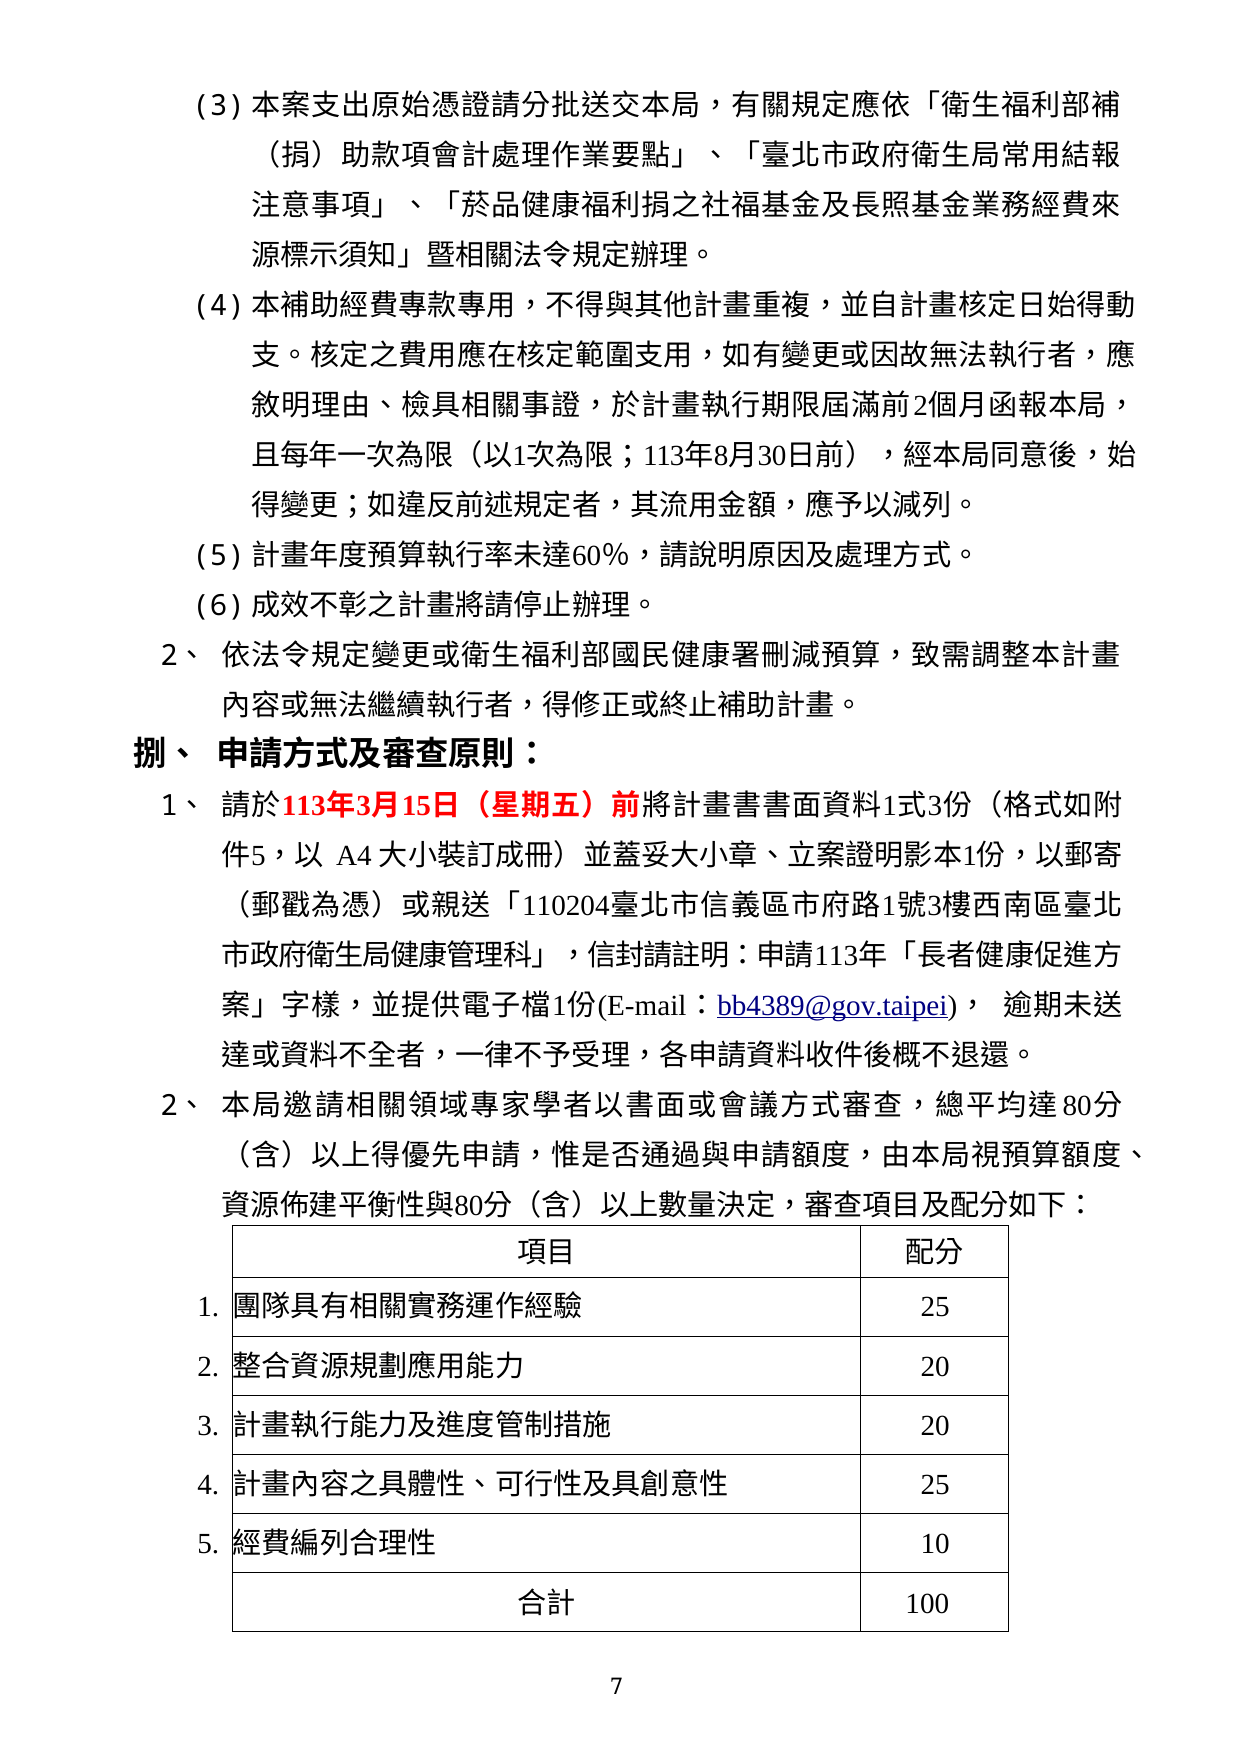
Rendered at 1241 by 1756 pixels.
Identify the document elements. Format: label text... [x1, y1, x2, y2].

table_cell 整合資源規劃應用能力 [233, 1337, 860, 1395]
table_cell 經費編列合理性 [233, 1514, 860, 1572]
list 依法令規定變更或衛生福利部國民健康署刪減預算，致需調整本計畫內容或無法繼續執行者，得修正或終止補助計畫。 [160, 625, 1122, 725]
table_cell 25 [861, 1455, 1008, 1513]
list 本局邀請相關領域專家學者以書面或會議方式審查，總平均達80分（含）以上得優先申請，惟是否通過與申請額度，由本局視預算額度、資源佈建平衡性與80分（含）以上數量決定，審查項目及配分如下： [160, 1075, 1122, 1225]
table_cell 10 [861, 1514, 1008, 1572]
table_cell 25 [861, 1278, 1008, 1336]
list 本補助經費專款專用，不得與其他計畫重複，並自計畫核定日始得動支。核定之費用應在核定範圍支用，如有變更或因故無法執行者，應敘明理由、檢具相關事證，於計畫執行期限屆滿前2個月函報本局，且每年一次為限（以1次為限；113年8月30日前），經本局同意後，始得變更；如違反前述規定者，其流用金額，應予以減列。 [192, 275, 1137, 525]
table_cell 100 [861, 1573, 1008, 1631]
list 本案支出原始憑證請分批送交本局，有關規定應依「衛生福利部補（捐）助款項會計處理作業要點」、「臺北市政府衛生局常用結報注意事項」、「菸品健康福利捐之社福基金及長照基金業務經費來源標示須知」暨相關法令規定辦理。 [192, 75, 1122, 275]
list 計畫年度預算執行率未達60％，請說明原因及處理方式。 [192, 525, 1137, 575]
table_cell 20 [861, 1337, 1008, 1395]
table_header 項目 [233, 1226, 860, 1277]
table_cell 合計 [233, 1573, 860, 1631]
list 請於113年3月15日（星期五）前將計畫書書面資料1式3份（格式如附件5，以 A4 大小裝訂成冊）並蓋妥大小章、立案證明影本1份，以郵寄（郵戳為憑）或親送「110204臺北市信義區市府路1號3樓西南區臺北市政府衛生局健康管理科」，信封請註明：申請113年「長者健康促進方案」字樣，並提供電子檔1份(E-mail：bb4389@gov.taipei)， 逾期未送達或資料不全者，一律不予受理，各申請資料收件後概不退還。 [160, 775, 1122, 1075]
table_header 配分 [861, 1226, 1008, 1277]
table_cell 團隊具有相關實務運作經驗 [233, 1278, 860, 1336]
list 成效不彰之計畫將請停止辦理。 [192, 575, 1137, 625]
table_cell 20 [861, 1396, 1008, 1454]
table_cell 計畫內容之具體性、可行性及具創意性 [233, 1455, 860, 1513]
subtitle 捌、 申請方式及審查原則： [133, 725, 1182, 775]
table_cell 計畫執行能力及進度管制措施 [233, 1396, 860, 1454]
